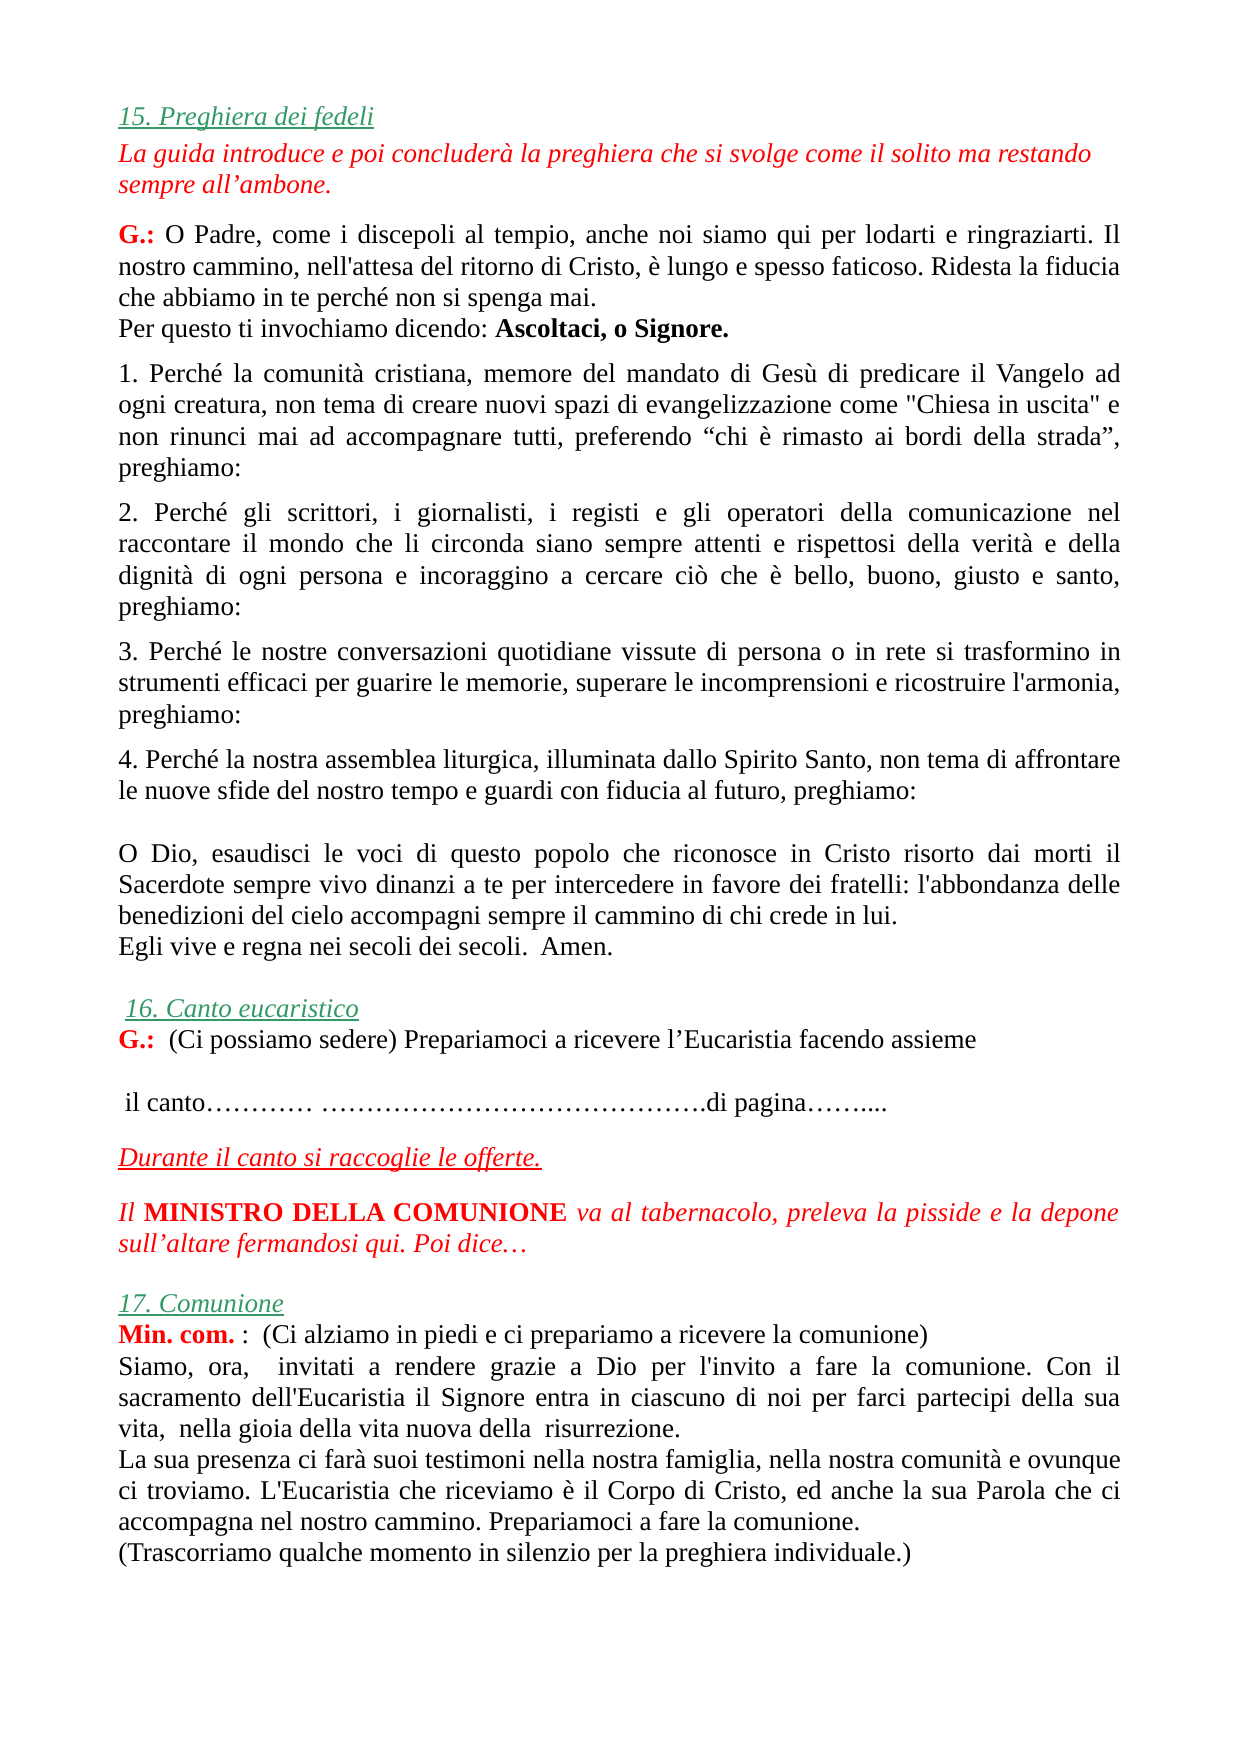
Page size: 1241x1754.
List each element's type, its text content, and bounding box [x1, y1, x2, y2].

text 17. Comunione [118, 1287, 1122, 1318]
text La sua presenza ci farà suoi testimoni nella nostra famiglia, nella nostra comunità e ovunque ci troviamo. L'Eucaristia che riceviamo è il Corpo di Cristo, ed anche la sua Parola che ci accompagna nel nostro cammino. Prepariamoci a fare la comunione. [118, 1443, 1122, 1536]
text 3. Perché le nostre conversazioni quotidiane vissute di persona o in rete si trasformino in strumenti efficaci per guarire le memorie, superare le incomprensioni e ricostruire l'armonia, preghiamo: [118, 635, 1122, 729]
text La guida introduce e poi concluderà la preghiera che si svolge come il solito ma restando sempre all’ambone. [118, 137, 1122, 199]
text Il MINISTRO DELLA COMUNIONE va al tabernacolo, preleva la pisside e la depone sull’altare fermandosi qui. Poi dice… [118, 1196, 1122, 1258]
text 16. Canto eucaristico [118, 992, 1122, 1023]
text il canto………… …………………………………….di pagina…….... [118, 1086, 1122, 1117]
text O Dio, esaudisci le voci di questo popolo che riconosce in Cristo risorto dai morti il Sacerdote sempre vivo dinanzi a te per intercedere in favore dei fratelli: l'abbondanza delle benedizioni del cielo accompagni sempre il cammino di chi crede in lui. [118, 837, 1122, 930]
text Siamo, ora, invitati a rendere grazie a Dio per l'invito a fare la comunione. Con il sacramento dell'Eucaristia il Signore entra in ciascuno di noi per farci partecipi della sua vita, nella gioia della vita nuova della risurrezione. [118, 1349, 1122, 1443]
text 2. Perché gli scrittori, i giornalisti, i registi e gli operatori della comunicazione nel raccontare il mondo che li circonda siano sempre attenti e rispettosi della verità e della dignità di ogni persona e incoraggino a cercare ciò che è bello, buono, giusto e santo, preghiamo: [118, 496, 1122, 621]
text 4. Perché la nostra assemblea liturgica, illuminata dallo Spirito Santo, non tema di affrontare le nuove sfide del nostro tempo e guardi con fiducia al futuro, preghiamo: [118, 743, 1122, 806]
text G.: O Padre, come i discepoli al tempio, anche noi siamo qui per lodarti e ringraziarti. Il nostro cammino, nell'attesa del ritorno di Cristo, è lungo e spesso faticoso. Ridesta la fiducia che abbiamo in te perché non si spenga mai. [118, 218, 1122, 312]
text Min. com. : (Ci alziamo in piedi e ci prepariamo a ricevere la comunione) [118, 1318, 1122, 1349]
text Durante il canto si raccoglie le offerte. [118, 1141, 1122, 1172]
text 15. Preghiera dei fedeli [118, 100, 1122, 131]
text Egli vive e regna nei secoli dei secoli. Amen. [118, 930, 1122, 961]
text Per questo ti invochiamo dicendo: Ascoltaci, o Signore. [118, 312, 1122, 343]
text (Trascorriamo qualche momento in silenzio per la preghiera individuale.) [118, 1536, 1122, 1568]
text 1. Perché la comunità cristiana, memore del mandato di Gesù di predicare il Vangelo ad ogni creatura, non tema di creare nuovi spazi di evangelizzazione come "Chiesa in uscita" e non rinunci mai ad accompagnare tutti, preferendo “chi è rimasto ai bordi della strada”, preghiamo: [118, 357, 1122, 482]
text G.: (Ci possiamo sedere) Prepariamoci a ricevere l’Eucaristia facendo assieme [118, 1023, 1122, 1055]
